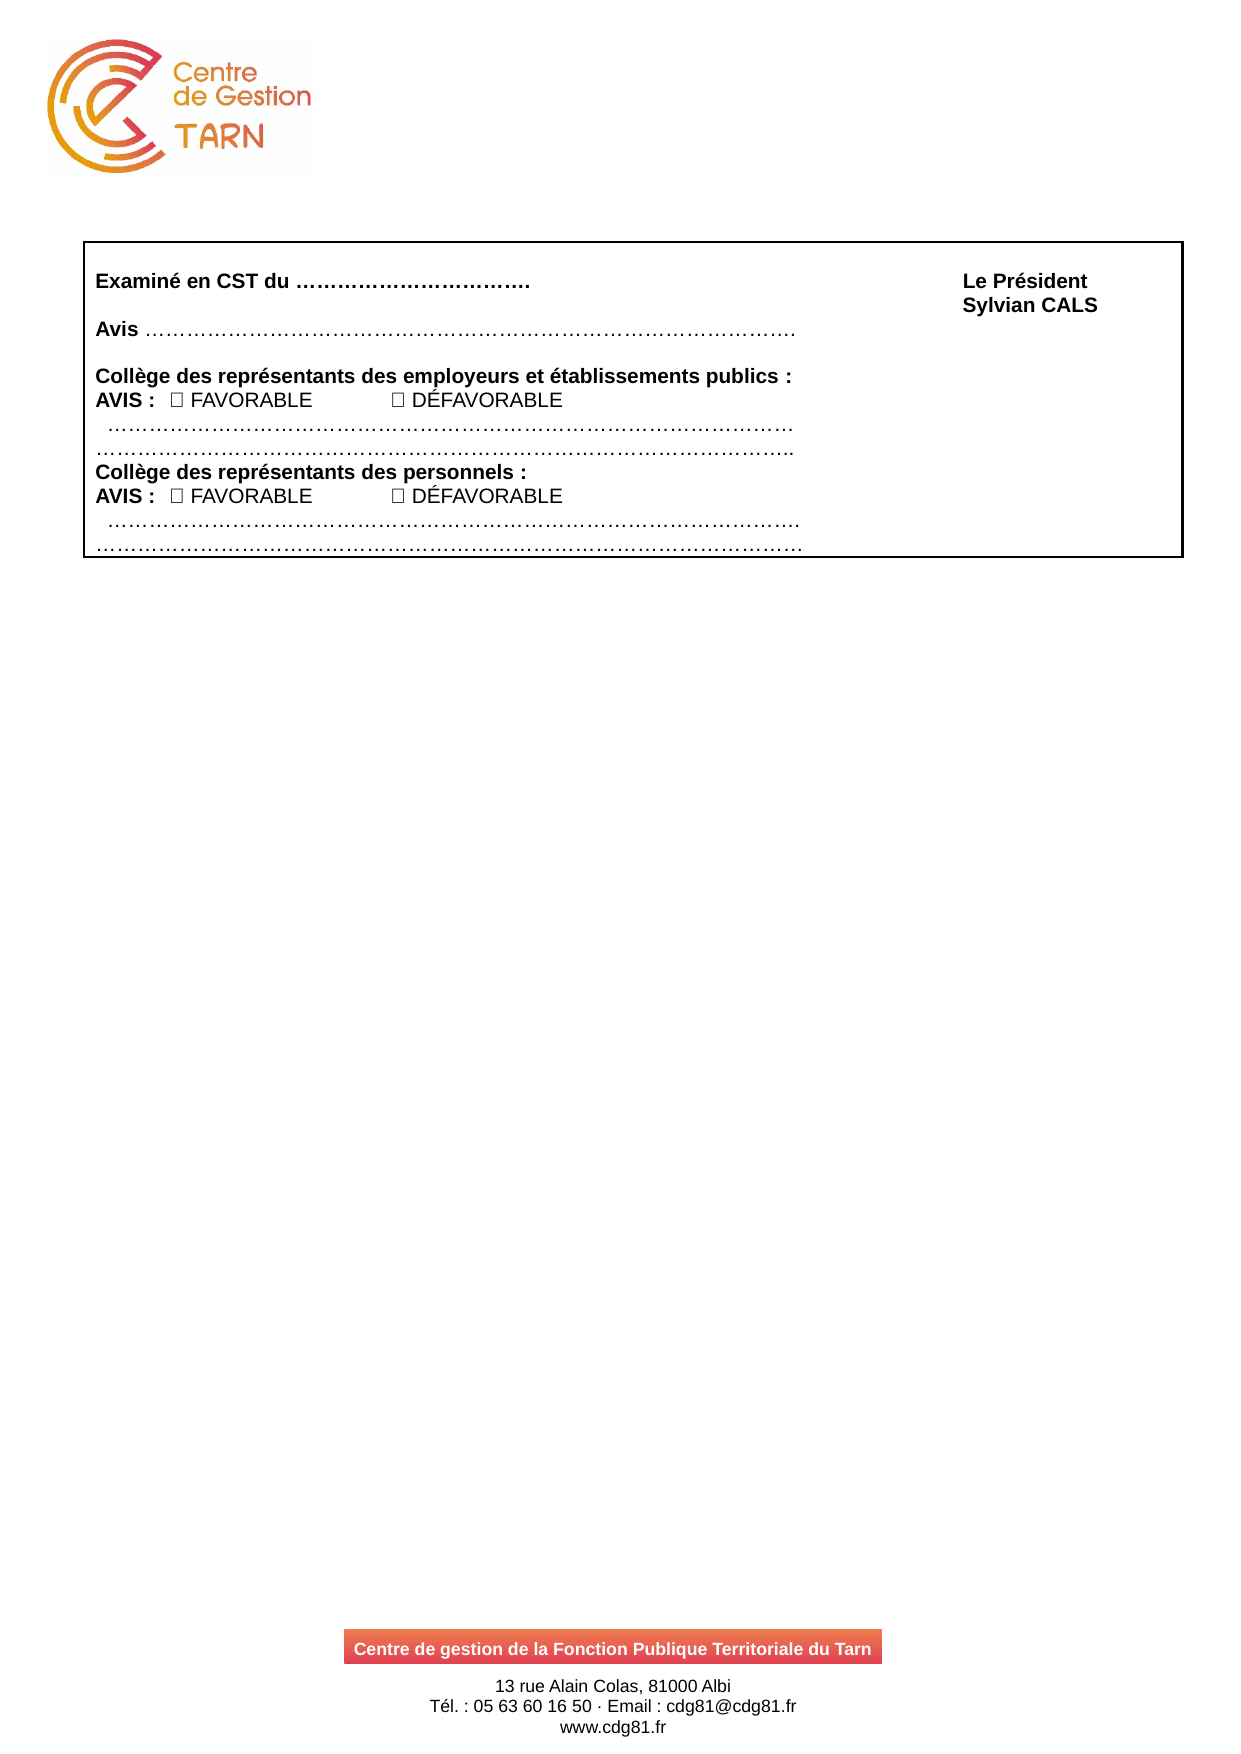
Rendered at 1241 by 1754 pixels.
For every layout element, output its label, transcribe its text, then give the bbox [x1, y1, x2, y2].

table_header Examiné en CST du ……………………………. Le Président Sylvian CALS Avis …………………………………………………………………………………. Collège des représentants des employeurs et établissements publics : AVIS :  FAVORABLE  DÉFAVORABLE ……………………………………………………………………………………… ……………………………………………………………………………………….. Collège des représentants des personnels : AVIS :  FAVORABLE  DÉFAVORABLE ………………………………………………………………………………………. ………………………………………………………………………………………… [85, 243, 1181, 556]
